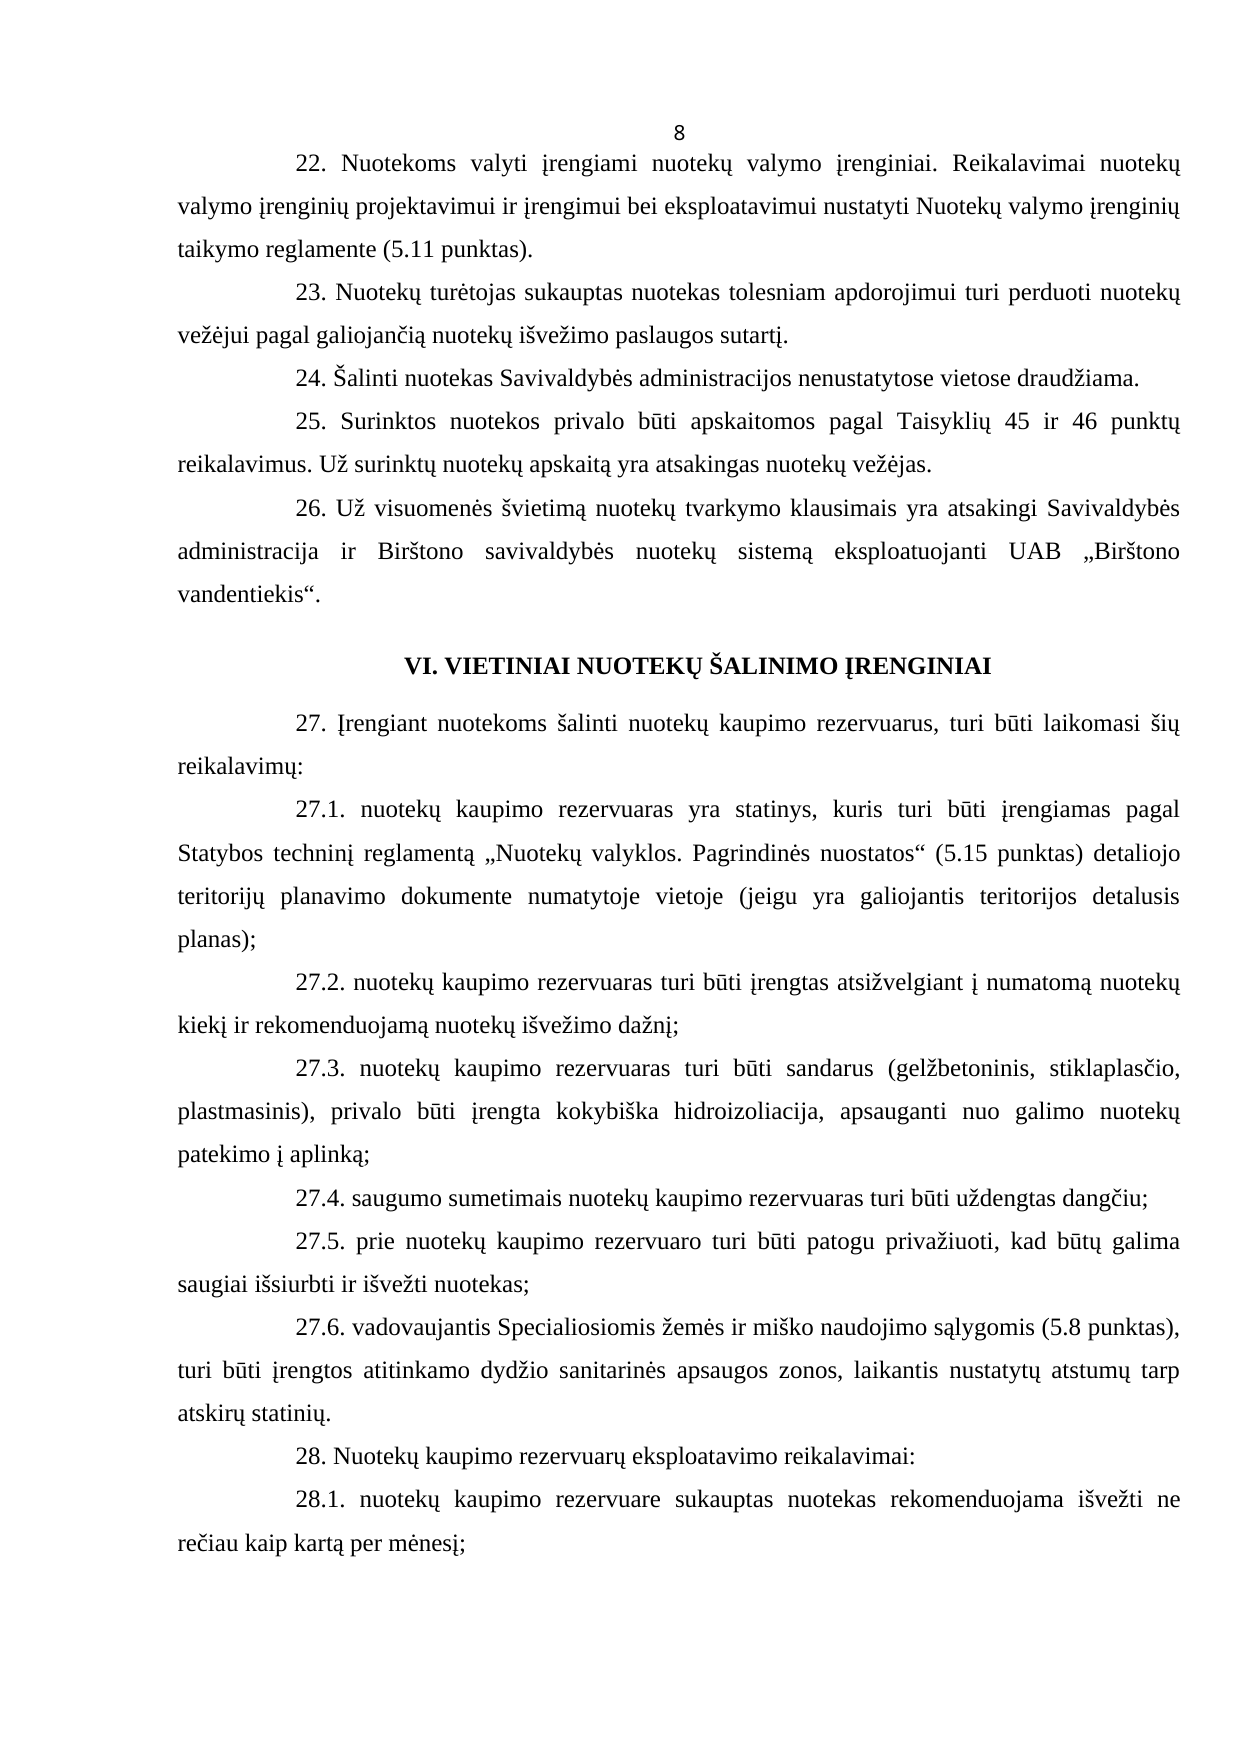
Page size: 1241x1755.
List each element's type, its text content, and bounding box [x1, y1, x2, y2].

text 27.2. nuotekų kaupimo rezervuaras turi būti įrengtas atsižvelgiant į numatomą nuotekų kiekį ir rekomenduojamą nuotekų išvežimo dažnį; [177, 967, 1181, 1039]
text 28. Nuotekų kaupimo rezervuarų eksploatavimo reikalavimai: [177, 1441, 1181, 1470]
text 28.1. nuotekų kaupimo rezervuare sukauptas nuotekas rekomenduojama išvežti ne rečiau kaip kartą per mėnesį; [177, 1484, 1181, 1556]
text 22. Nuotekoms valyti įrengiami nuotekų valymo įrenginiai. Reikalavimai nuotekų valymo įrenginių projektavimui ir įrengimui bei eksploatavimui nustatyti Nuotekų valymo įrenginių taikymo reglamente (5.11 punktas). [177, 148, 1181, 263]
text 24. Šalinti nuotekas Savivaldybės administracijos nenustatytose vietose draudžiama. [177, 363, 1181, 392]
text 27.1. nuotekų kaupimo rezervuaras yra statinys, kuris turi būti įrengiamas pagal Statybos techninį reglamentą „Nuotekų valyklos. Pagrindinės nuostatos“ (5.15 punktas) detaliojo teritorijų planavimo dokumente numatytoje vietoje (jeigu yra galiojantis teritorijos detalusis planas); [177, 794, 1181, 953]
text 27.3. nuotekų kaupimo rezervuaras turi būti sandarus (gelžbetoninis, stiklaplasčio, plastmasinis), privalo būti įrengta kokybiška hidroizoliacija, apsauganti nuo galimo nuotekų patekimo į aplinką; [177, 1053, 1181, 1168]
text 27.5. prie nuotekų kaupimo rezervuaro turi būti patogu privažiuoti, kad būtų galima saugiai išsiurbti ir išvežti nuotekas; [177, 1226, 1181, 1298]
text 27. Įrengiant nuotekoms šalinti nuotekų kaupimo rezervuarus, turi būti laikomasi šių reikalavimų: [177, 708, 1181, 780]
text 23. Nuotekų turėtojas sukauptas nuotekas tolesniam apdorojimui turi perduoti nuotekų vežėjui pagal galiojančią nuotekų išvežimo paslaugos sutartį. [177, 277, 1181, 349]
text 26. Už visuomenės švietimą nuotekų tvarkymo klausimais yra atsakingi Savivaldybės administracija ir Birštono savivaldybės nuotekų sistemą eksploatuojanti UAB „Birštono vandentiekis“. [177, 493, 1181, 608]
text VI. VIETINIAI NUOTEKŲ ŠALINIMO ĮRENGINIAI [215, 651, 1181, 679]
text 27.4. saugumo sumetimais nuotekų kaupimo rezervuaras turi būti uždengtas dangčiu; [177, 1183, 1181, 1211]
text 25. Surinktos nuotekos privalo būti apskaitomos pagal Taisyklių 45 ir 46 punktų reikalavimus. Už surinktų nuotekų apskaitą yra atsakingas nuotekų vežėjas. [177, 406, 1181, 478]
text 27.6. vadovaujantis Specialiosiomis žemės ir miško naudojimo sąlygomis (5.8 punktas), turi būti įrengtos atitinkamo dydžio sanitarinės apsaugos zonos, laikantis nustatytų atstumų tarp atskirų statinių. [177, 1312, 1181, 1427]
